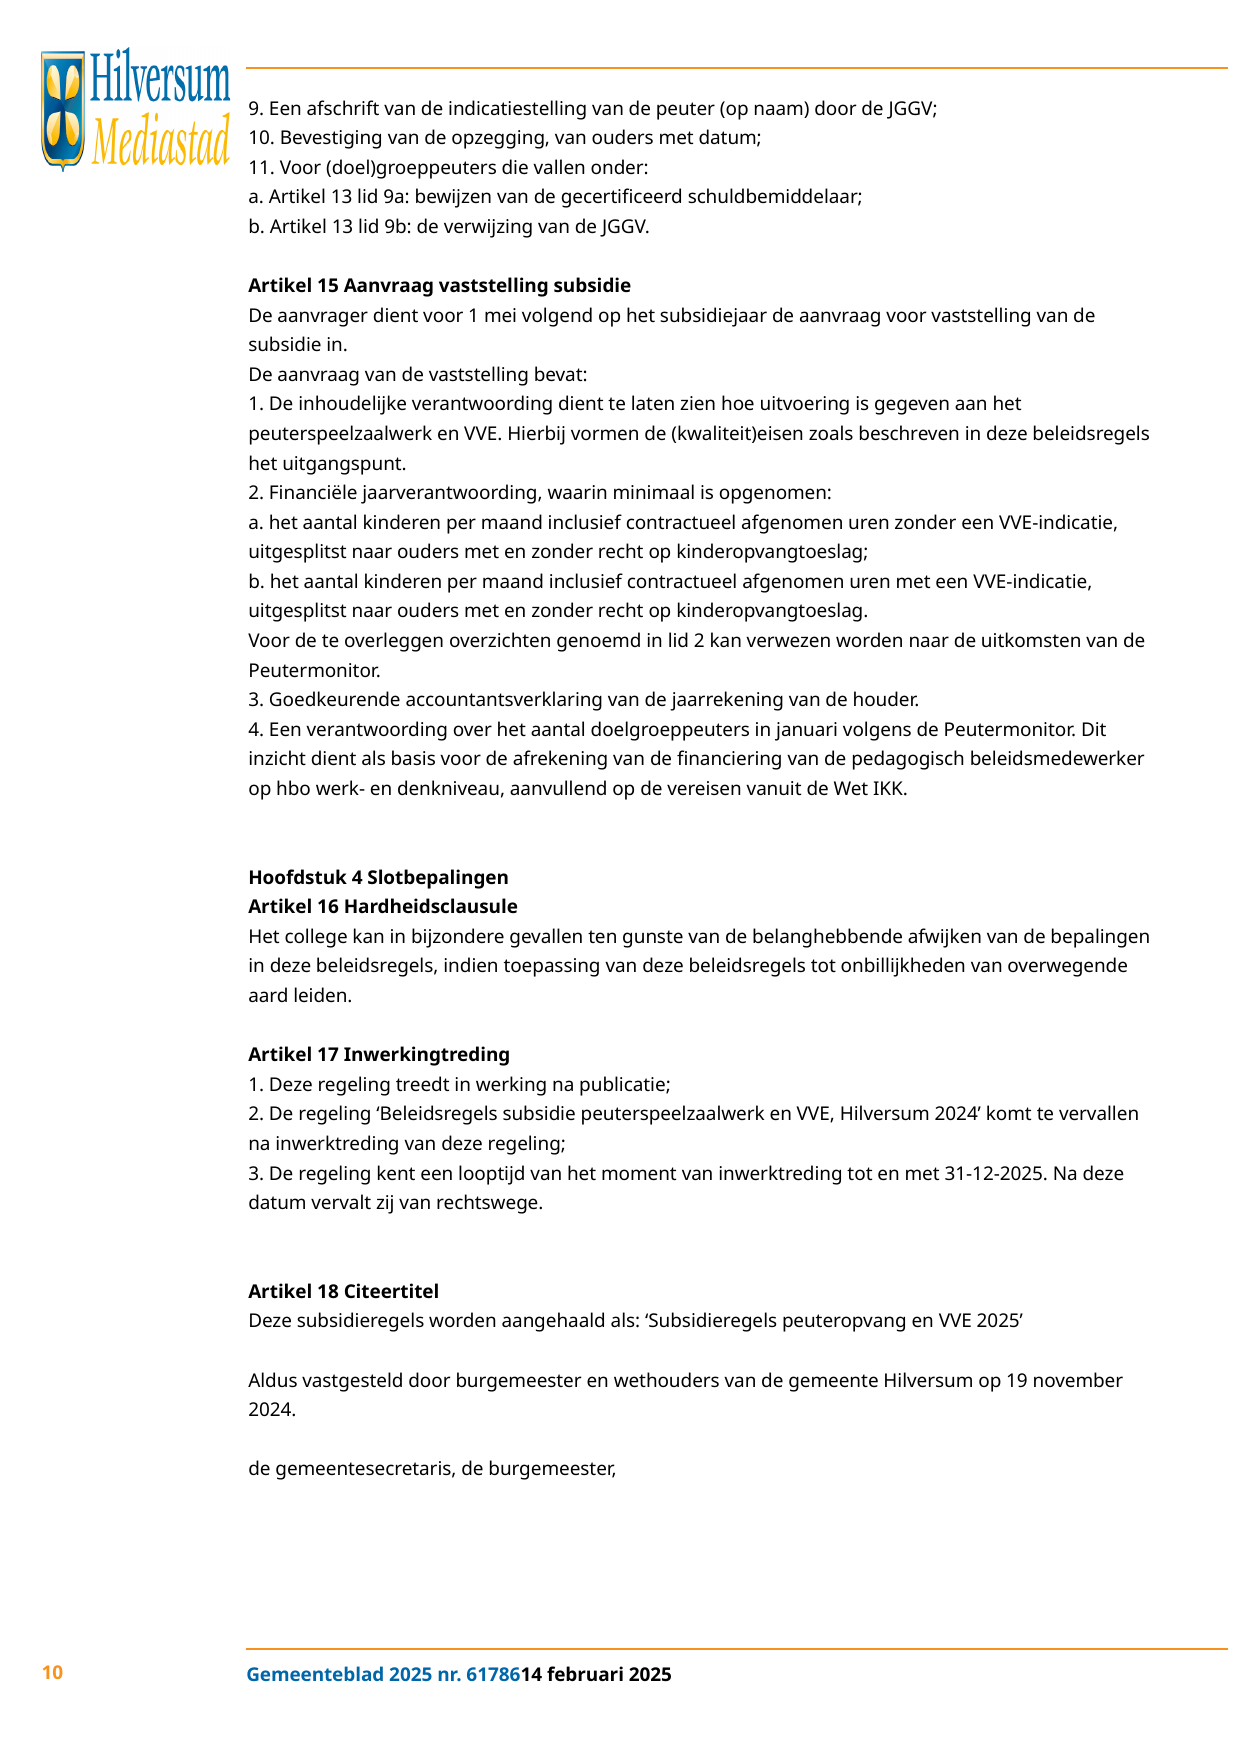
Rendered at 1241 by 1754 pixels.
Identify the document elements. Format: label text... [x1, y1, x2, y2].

text b. Artikel 13 lid 9b: de verwijzing van de JGGV. [248, 213, 1152, 239]
text 2. Financiële jaarverantwoording, waarin minimaal is opgenomen: [248, 479, 1152, 505]
text Artikel 15 Aanvraag vaststelling subsidie [248, 272, 1152, 298]
text 10. Bevestiging van de opzegging, van ouders met datum; [248, 124, 1152, 150]
text Artikel 16 Hardheidsclausule [248, 893, 1152, 919]
text De aanvraag van de vaststelling bevat: [248, 361, 1152, 387]
text 3. De regeling kent een looptijd van het moment van inwerktreding tot en met 31-12-2025. Na deze datum vervalt zij van rechtswege. [248, 1160, 1152, 1215]
text Het college kan in bijzondere gevallen ten gunste van de belanghebbende afwijken van de bepalingen in deze beleidsregels, indien toepassing van deze beleidsregels tot onbillijkheden van overwegende aard leiden. [248, 923, 1152, 1008]
text Artikel 18 Citeertitel [248, 1278, 1152, 1304]
text b. het aantal kinderen per maand inclusief contractueel afgenomen uren met een VVE-indicatie, uitgesplitst naar ouders met en zonder recht op kinderopvangtoeslag. [248, 568, 1152, 623]
text Hoofdstuk 4 Slotbepalingen [248, 864, 1152, 890]
text Artikel 17 Inwerkingtreding [248, 1041, 1152, 1067]
text 11. Voor (doel)groeppeuters die vallen onder: [248, 154, 1152, 180]
text Aldus vastgesteld door burgemeester en wethouders van de gemeente Hilversum op 19 november 2024. [248, 1367, 1152, 1422]
picture [41, 47, 231, 172]
text 2. De regeling ‘Beleidsregels subsidie peuterspeelzaalwerk en VVE, Hilversum 2024’ komt te vervallen na inwerktreding van deze regeling; [248, 1101, 1152, 1156]
text Voor de te overleggen overzichten genoemd in lid 2 kan verwezen worden naar de uitkomsten van de Peutermonitor. [248, 627, 1152, 683]
text 3. Goedkeurende accountantsverklaring van de jaarrekening van de houder. [248, 686, 1152, 712]
text 4. Een verantwoording over het aantal doelgroeppeuters in januari volgens de Peutermonitor. Dit inzicht dient als basis voor de afrekening van de financiering van de pedagogisch beleidsmedewerker op hbo werk- en denkniveau, aanvullend op de vereisen vanuit de Wet IKK. [248, 716, 1152, 801]
text Deze subsidieregels worden aangehaald als: ‘Subsidieregels peuteropvang en VVE 2025’ [248, 1308, 1152, 1333]
text 9. Een afschrift van de indicatiestelling van de peuter (op naam) door de JGGV; [248, 95, 1152, 121]
text De aanvrager dient voor 1 mei volgend op het subsidiejaar de aanvraag voor vaststelling van de subsidie in. [248, 302, 1152, 357]
text 1. De inhoudelijke verantwoording dient te laten zien hoe uitvoering is gegeven aan het peuterspeelzaalwerk en VVE. Hierbij vormen de (kwaliteit)eisen zoals beschreven in deze beleidsregels het uitgangspunt. [248, 391, 1152, 476]
text 1. Deze regeling treedt in werking na publicatie; [248, 1071, 1152, 1097]
text a. het aantal kinderen per maand inclusief contractueel afgenomen uren zonder een VVE-indicatie, uitgesplitst naar ouders met en zonder recht op kinderopvangtoeslag; [248, 509, 1152, 564]
text de gemeentesecretaris, de burgemeester, [248, 1456, 1152, 1481]
text a. Artikel 13 lid 9a: bewijzen van de gecertificeerd schuldbemiddelaar; [248, 183, 1152, 209]
